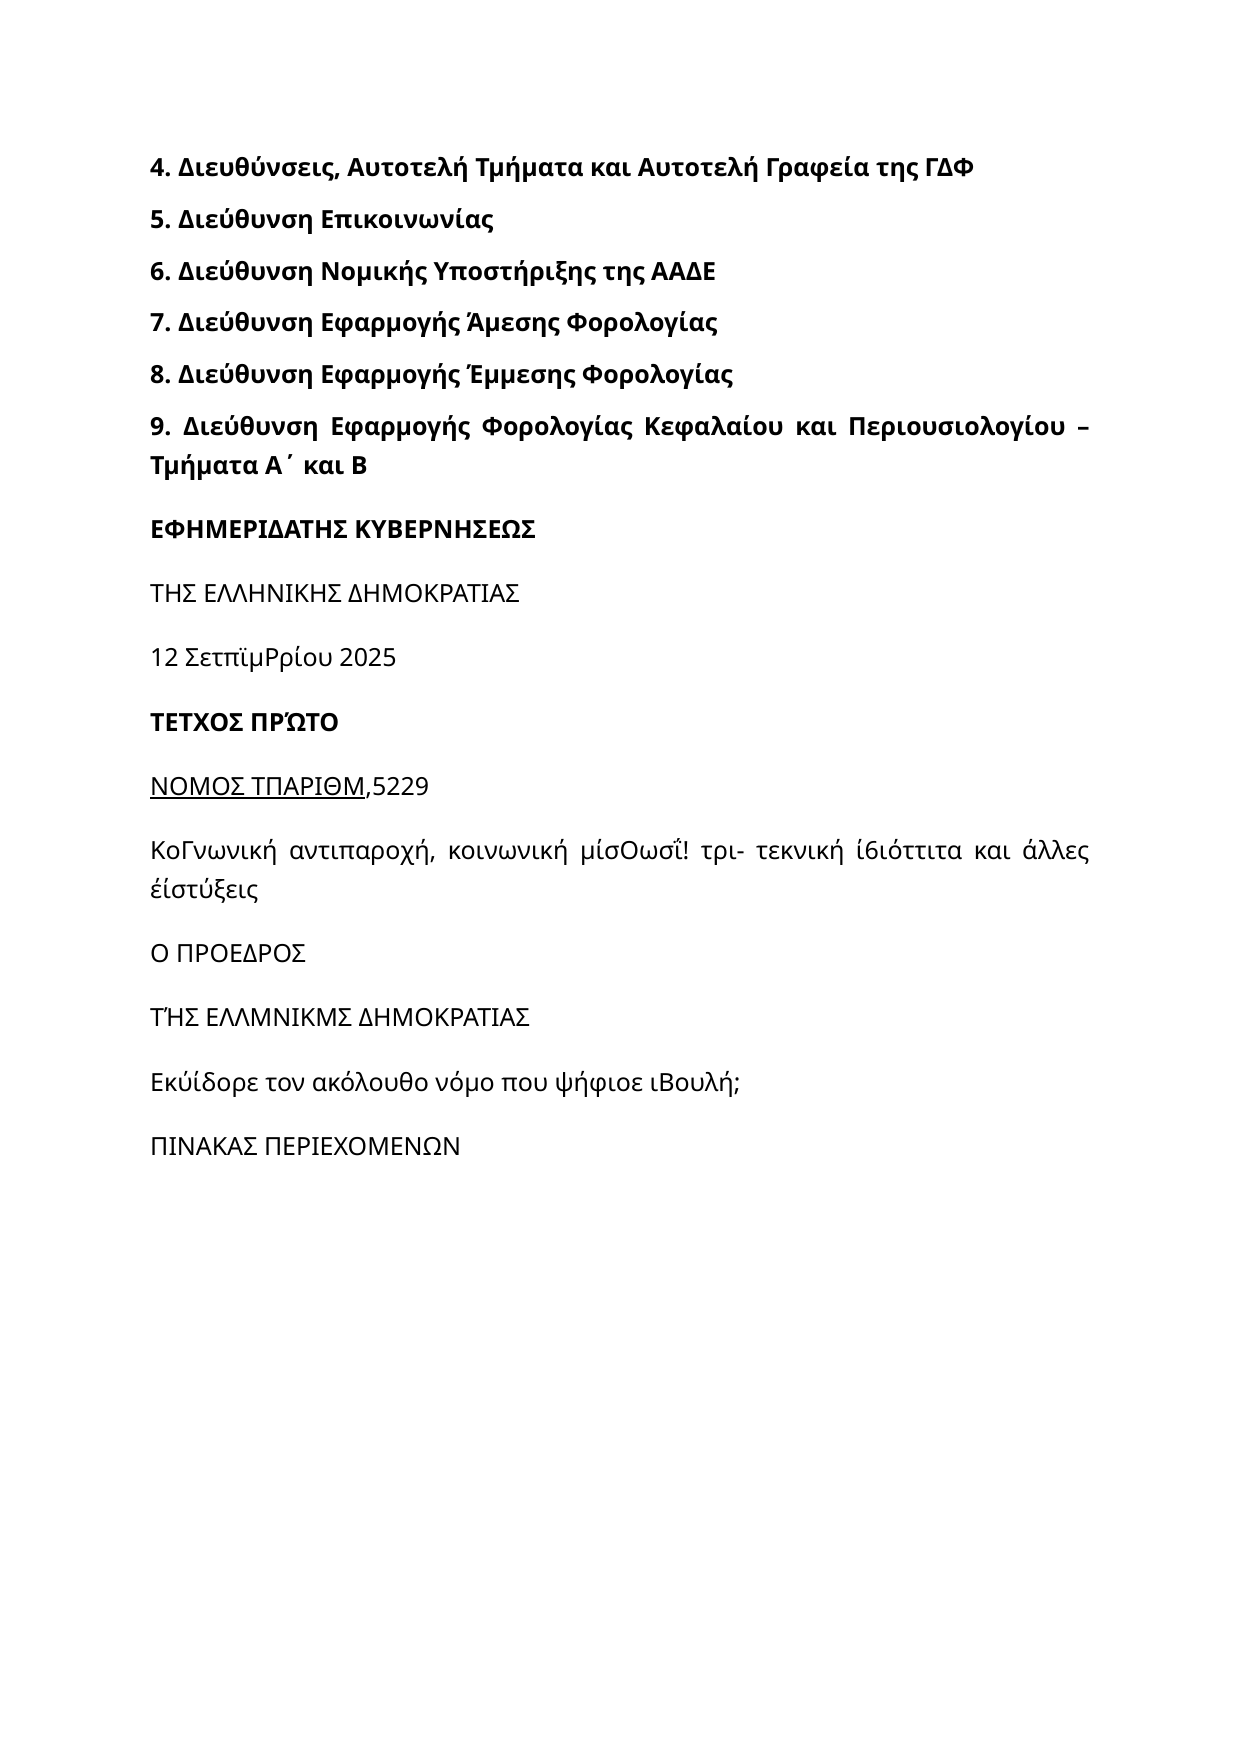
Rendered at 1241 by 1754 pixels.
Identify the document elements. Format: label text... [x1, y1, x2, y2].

text 7. Διεύθυνση Εφαρμογής Άμεσης Φορολογίας [150, 305, 1090, 339]
text ΠΙΝΑΚΑΣ ΠΕΡΙΕΧΟΜΕΝΩΝ [150, 1128, 1090, 1162]
text ΤΕΤΧΟΣ ΠΡΏΤΟ [150, 704, 1090, 738]
text 12 ΣετπϊμΡρίου 2025 [150, 640, 1090, 674]
text ΤΗΣ ΕΛΛΗΝΙΚΗΣ ΔΗΜΟΚΡΑΤΙΑΣ [150, 576, 1090, 610]
text 8. Διεύθυνση Εφαρμογής Έμμεσης Φορολογίας [150, 357, 1090, 391]
text 6. Διεύθυνση Νομικής Υποστήριξης της ΑΑΔΕ [150, 253, 1090, 287]
text ΚοΓνωνική αντιπαροχή, κοινωνική μίσΟωσΐ! τρι- τεκνική ί6ιόττιτα και άλλες έίστύξεις [150, 832, 1090, 906]
text 9. Διεύθυνση Εφαρμογής Φορολογίας Κεφαλαίου και Περιουσιολογίου – Τμήματα Α΄ και Β [150, 408, 1090, 482]
text ΕΦΗΜΕΡΙΔΑΤΗΣ ΚΥΒΕΡΝΗΣΕΩΣ [150, 512, 1090, 546]
text 5. Διεύθυνση Επικοινωνίας [150, 202, 1090, 236]
text Ο ΠΡΟΕΔΡΟΣ [150, 936, 1090, 970]
text ΤΉΣ ΕΛΛΜΝΙΚΜΣ ΔΗΜΟΚΡΑΤΙΑΣ [150, 1000, 1090, 1034]
text ΝΟΜΟΣ ΤΠΑΡΙΘΜ,5229 [150, 768, 1090, 802]
text 4. Διευθύνσεις, Αυτοτελή Τμήματα και Αυτοτελή Γραφεία της ΓΔΦ [150, 150, 1090, 184]
text Εκύίδορε τον ακόλουθο νόμο που ψήφιοε ιΒουλή; [150, 1064, 1090, 1098]
